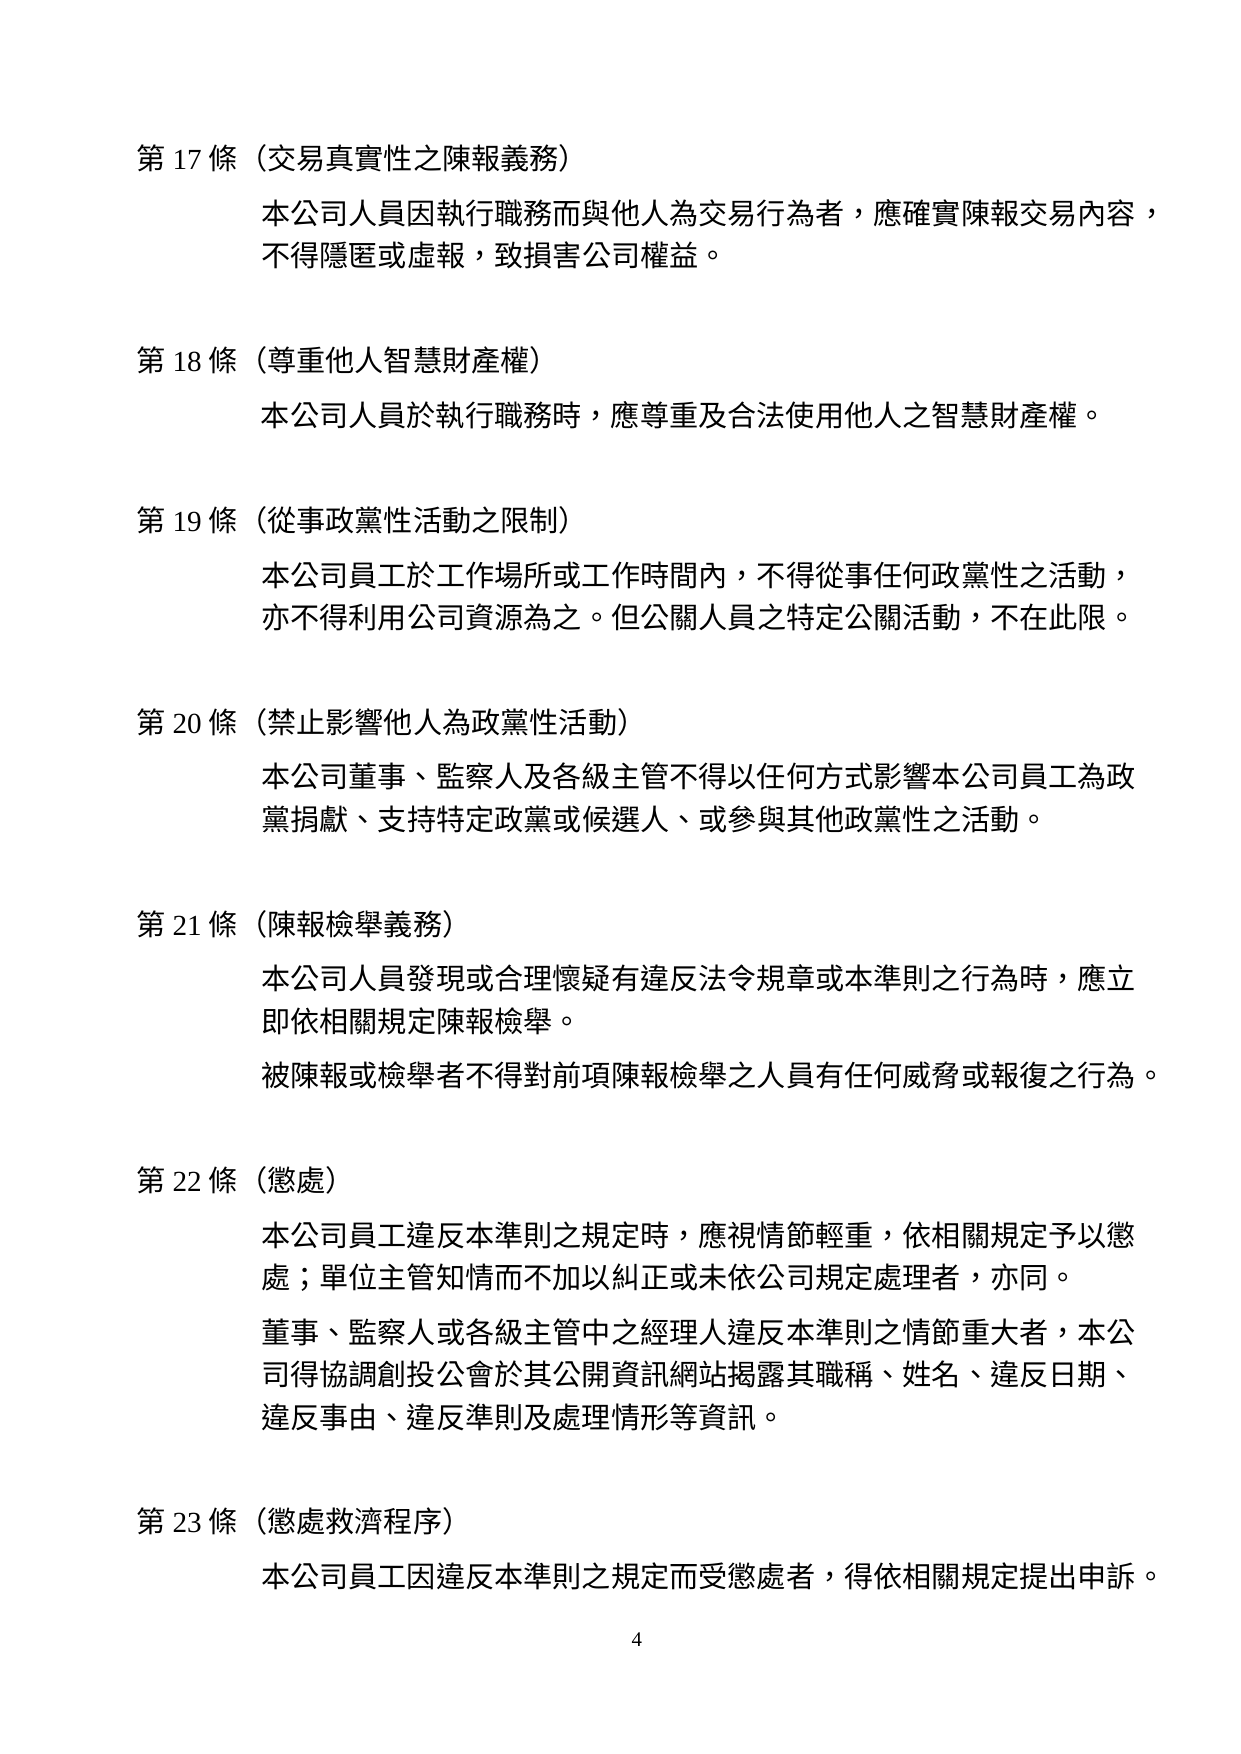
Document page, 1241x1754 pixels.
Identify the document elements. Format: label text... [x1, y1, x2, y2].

text 本公司員工違反本準則之規定時，應視情節輕重，依相關規定予以懲處；單位主管知情而不加以糾正或未依公司規定處理者，亦同。 [261, 1212, 1137, 1297]
text 第 23 條（懲處救濟程序） [136, 1499, 1137, 1541]
text 第 20 條（禁止影響他人為政黨性活動） [136, 699, 1137, 741]
text 第 22 條（懲處） [136, 1158, 1137, 1200]
text 本公司人員發現或合理懷疑有違反法令規章或本準則之行為時，應立即依相關規定陳報檢舉。 [261, 956, 1137, 1040]
text 本公司員工因違反本準則之規定而受懲處者，得依相關規定提出申訴。 [261, 1554, 1137, 1596]
text 第 17 條（交易真實性之陳報義務） [136, 136, 1137, 178]
text 本公司人員因執行職務而與他人為交易行為者，應確實陳報交易內容，不得隱匿或虛報，致損害公司權益。 [261, 191, 1137, 275]
text 被陳報或檢舉者不得對前項陳報檢舉之人員有任何威脅或報復之行為。 [261, 1053, 1137, 1095]
text 本公司員工於工作場所或工作時間內，不得從事任何政黨性之活動，亦不得利用公司資源為之。但公關人員之特定公關活動，不在此限。 [261, 552, 1137, 637]
text 本公司人員於執行職務時，應尊重及合法使用他人之智慧財產權。 [136, 392, 1137, 435]
text 董事、監察人或各級主管中之經理人違反本準則之情節重大者，本公司得協調創投公會於其公開資訊網站揭露其職稱、姓名、違反日期、違反事由、違反準則及處理情形等資訊。 [261, 1309, 1137, 1436]
text 本公司董事、監察人及各級主管不得以任何方式影響本公司員工為政黨捐獻、支持特定政黨或候選人、或參與其他政黨性之活動。 [261, 754, 1137, 838]
text 第 19 條（從事政黨性活動之限制） [136, 497, 1137, 539]
text 第 21 條（陳報檢舉義務） [136, 901, 1137, 943]
text 第 18 條（尊重他人智慧財產權） [136, 338, 1137, 380]
